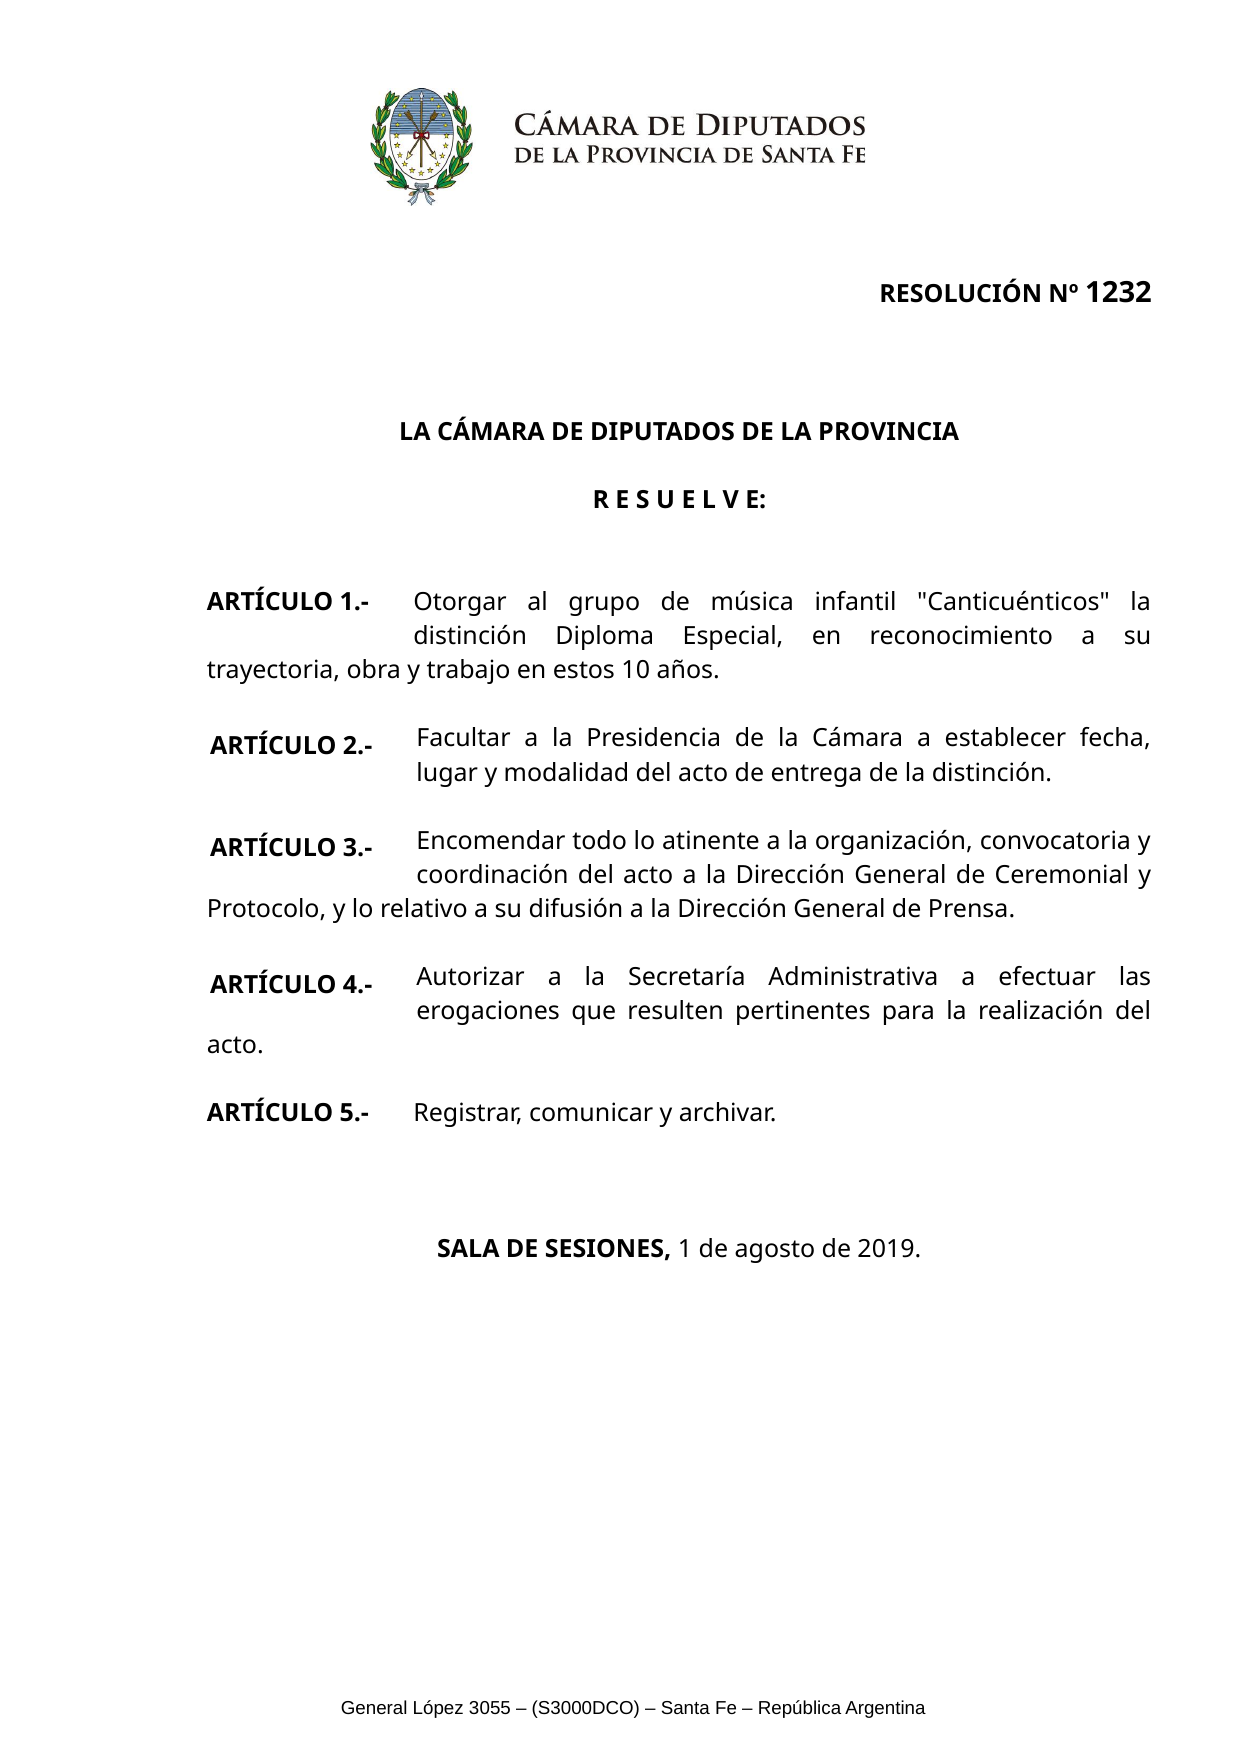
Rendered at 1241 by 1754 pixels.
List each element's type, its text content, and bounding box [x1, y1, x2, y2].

text SALA DE SESIONES, 1 de agosto de 2019. [207, 1231, 1152, 1265]
table_header ARTÍCULO 3.- [210, 830, 416, 874]
table_header ARTÍCULO 4.- [210, 966, 416, 1010]
picture [370, 88, 866, 210]
table_header ARTÍCULO 5.- [207, 1095, 413, 1145]
text R E S U E L V E: [207, 482, 1152, 516]
table_header ARTÍCULO 2.- [210, 728, 416, 772]
text Otorgar al grupo de música infantil "Canticuénticos" la distinción Diploma Especial, en reconocimiento a su trayectoria, obra y trabajo en estos 10 años. [207, 584, 1152, 686]
text Registrar, comunicar y archivar. [413, 1095, 1152, 1129]
text LA CÁMARA DE DIPUTADOS DE LA PROVINCIA [207, 413, 1152, 448]
table_header ARTÍCULO 1.- [207, 584, 413, 634]
text RESOLUCIÓN Nº 1232 [207, 272, 1152, 311]
text Encomendar todo lo atinente a la organización, convocatoria y coordinación del acto a la Dirección General de Ceremonial y Protocolo, y lo relativo a su difusión a la Dirección General de Prensa. [207, 822, 1152, 924]
text Autorizar a la Secretaría Administrativa a efectuar las erogaciones que resulten pertinentes para la realización del acto. [207, 958, 1152, 1061]
text Facultar a la Presidencia de la Cámara a establecer fecha, lugar y modalidad del acto de entrega de la distinción. [207, 720, 1152, 788]
